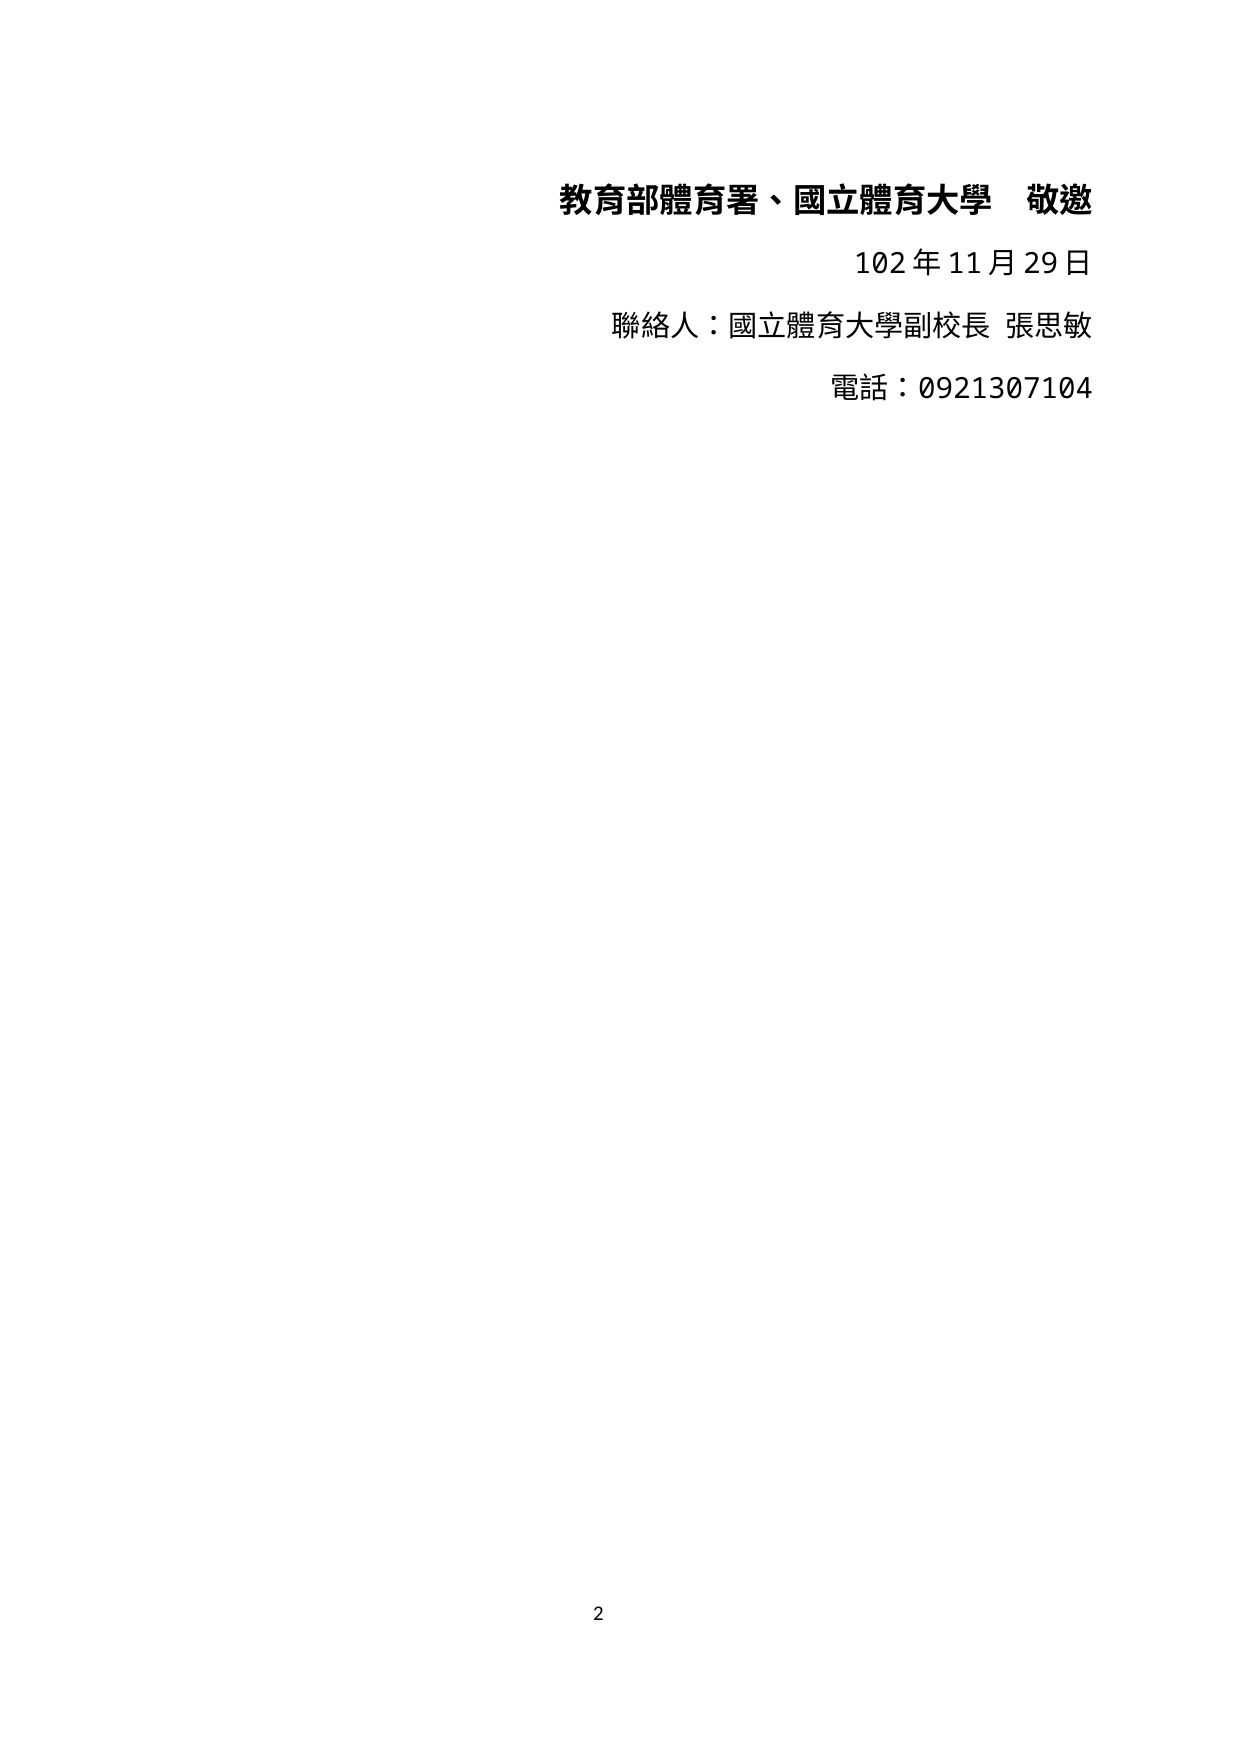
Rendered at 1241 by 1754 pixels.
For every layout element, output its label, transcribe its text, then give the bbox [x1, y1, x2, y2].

text 聯絡人：國立體育大學副校長 張思敏 [103, 282, 1093, 344]
text 102年11月29日 [103, 219, 1093, 282]
text 教育部體育署、國立體育大學 敬邀 [103, 157, 1093, 219]
text 電話：0921307104 [103, 344, 1093, 407]
